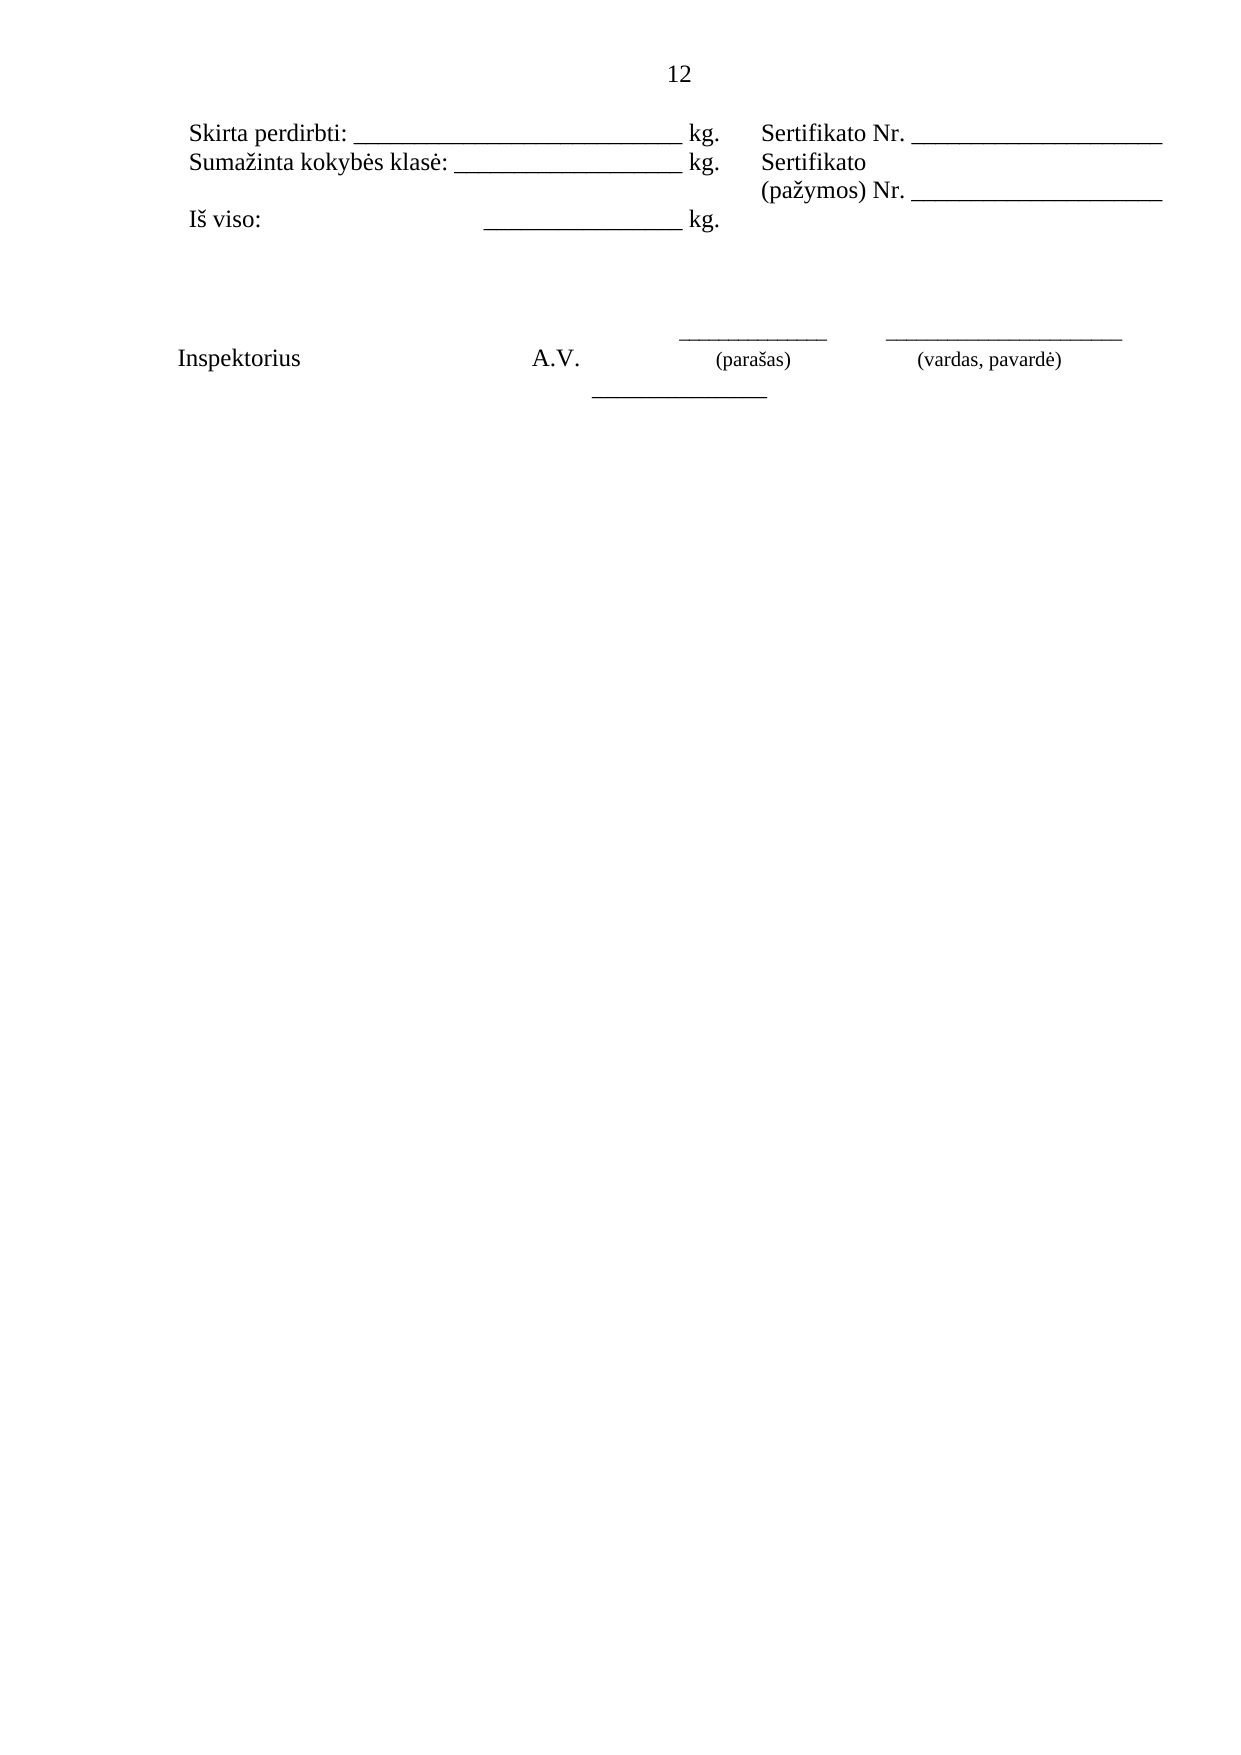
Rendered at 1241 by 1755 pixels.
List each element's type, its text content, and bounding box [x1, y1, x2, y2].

table_cell Iš viso: kg. [177, 204, 749, 233]
table_cell [750, 204, 1182, 233]
text Inspektorius A.V. (parašas) (vardas, pavardė) [177, 343, 1181, 372]
table_cell [750, 233, 1182, 262]
table_header Sertifikato Nr. Sertifikato (pažymos) Nr. [750, 118, 1182, 204]
text ______________ [177, 372, 1181, 401]
table_header Perrūšiuota: kg. Sunaikinta: kg. Skirta perdirbti: kg. Sumažinta kokybės klasė: kg. [177, 118, 749, 204]
table_cell [177, 233, 749, 262]
